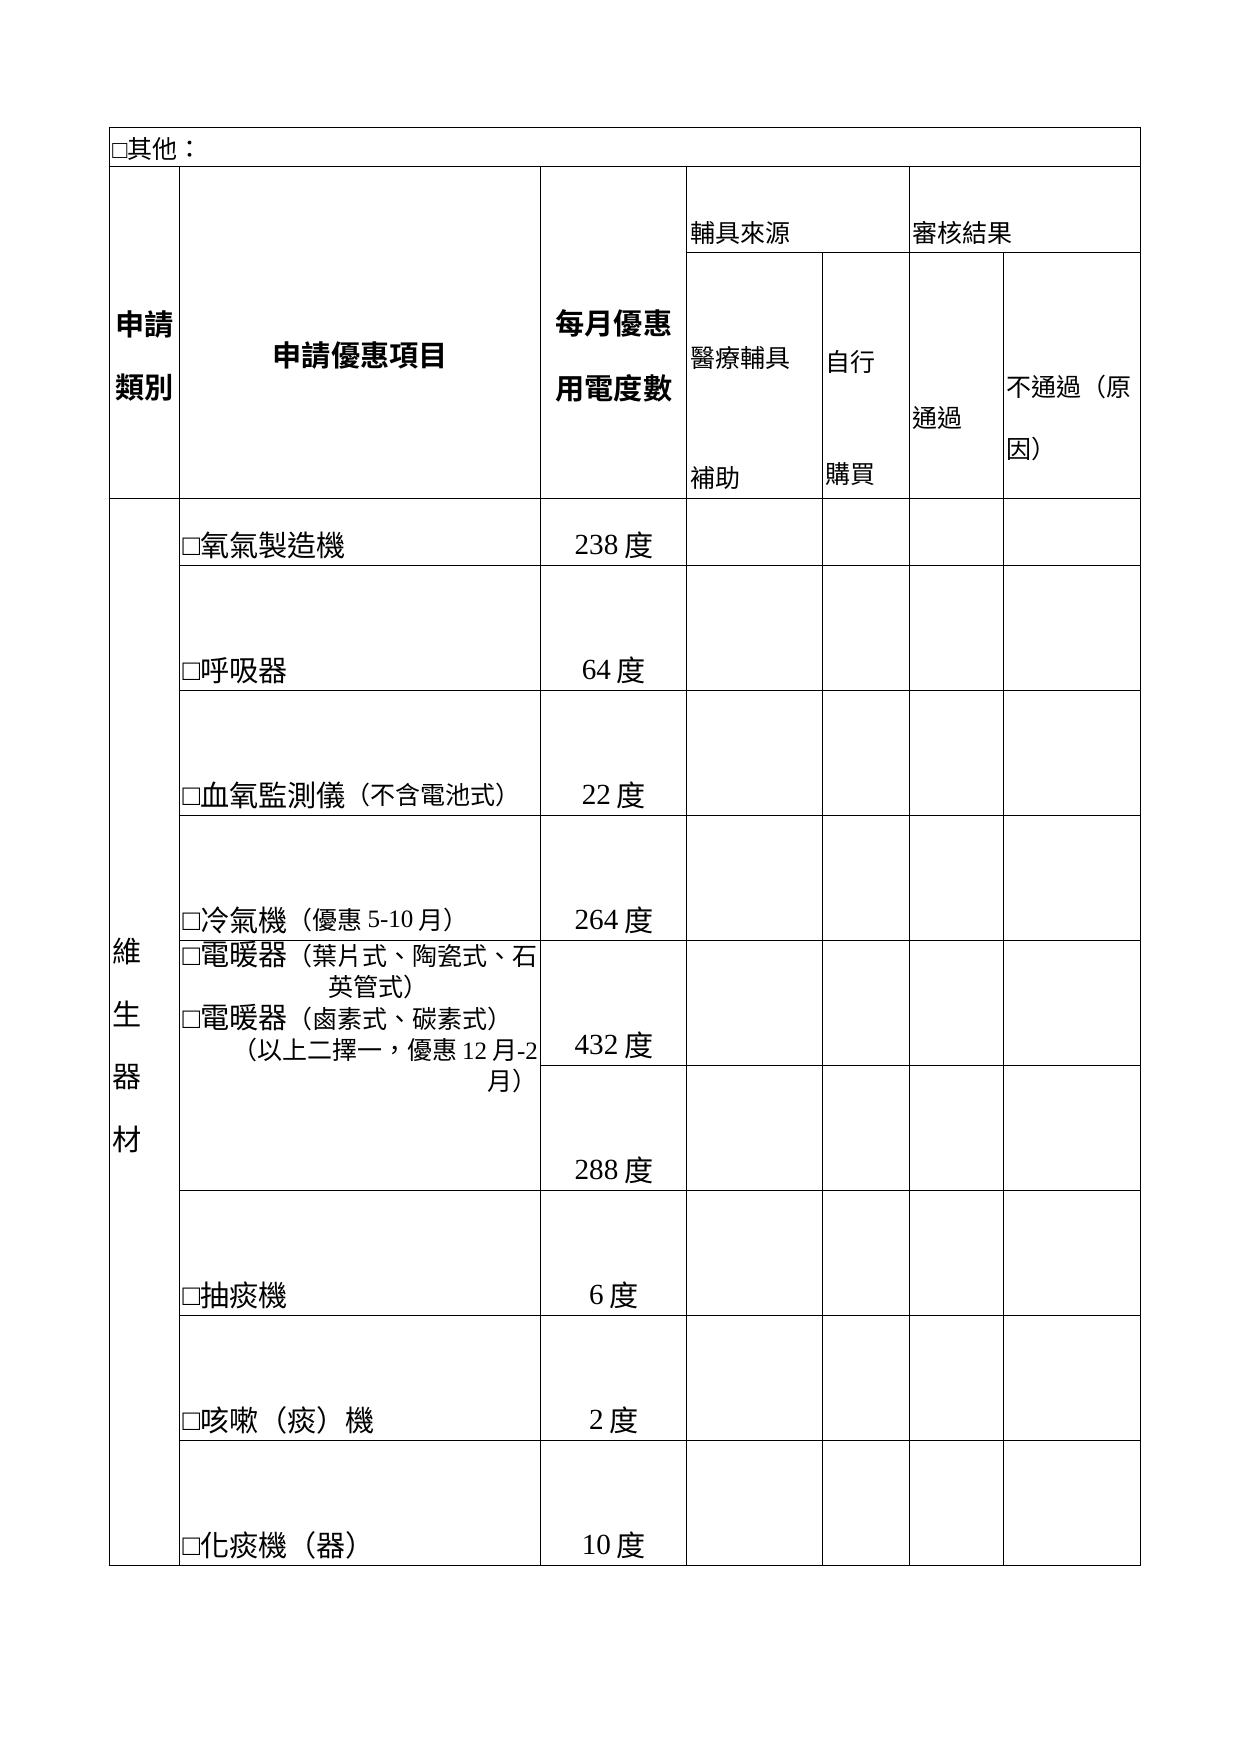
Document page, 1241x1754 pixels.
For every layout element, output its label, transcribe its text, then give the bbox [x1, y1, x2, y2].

table_cell [910, 941, 1003, 1064]
table_cell 通過 [910, 253, 1003, 498]
table_cell [910, 566, 1003, 689]
table_cell [1004, 941, 1140, 1064]
table_cell [687, 1066, 822, 1189]
table_cell [1004, 1191, 1140, 1314]
table_cell 264度 [541, 816, 686, 939]
table_cell 288度 [541, 1066, 686, 1189]
table_cell [910, 499, 1003, 564]
table_cell [1004, 1441, 1140, 1564]
table_cell □化痰機（器） [180, 1441, 540, 1564]
table_cell □咳嗽（痰）機 [180, 1316, 540, 1439]
table_cell 2度 [541, 1316, 686, 1439]
table_cell 自行 購買 [823, 253, 909, 498]
table_cell □抽痰機 [180, 1191, 540, 1314]
table_cell [1004, 1316, 1140, 1439]
table_cell [823, 941, 909, 1064]
table_cell [910, 1191, 1003, 1314]
table_cell □氧氣製造機 [180, 499, 540, 564]
table_cell 22度 [541, 691, 686, 814]
table_cell 輔具來源 [687, 167, 909, 252]
table_cell 10度 [541, 1441, 686, 1564]
table_cell 不通過（原因） [1004, 253, 1140, 498]
table_cell [910, 816, 1003, 939]
table_cell □其他： [110, 128, 1140, 166]
table_cell [687, 566, 822, 689]
table_cell □冷氣機（優惠5-10月） [180, 816, 540, 939]
table_cell [687, 691, 822, 814]
table_cell [823, 1066, 909, 1189]
table_cell [910, 1316, 1003, 1439]
table_cell [687, 499, 822, 564]
table_cell [823, 816, 909, 939]
table_cell 6度 [541, 1191, 686, 1314]
table_cell [823, 1441, 909, 1564]
table_cell [687, 1316, 822, 1439]
table_cell 維 生 器 材 [110, 499, 179, 1564]
table_cell [823, 499, 909, 564]
table_cell □血氧監測儀（不含電池式） [180, 691, 540, 814]
table_cell [1004, 816, 1140, 939]
table_cell [910, 1441, 1003, 1564]
table_cell 醫療輔具 補助 [687, 253, 822, 498]
table_cell [1004, 499, 1140, 564]
table_cell 64度 [541, 566, 686, 689]
table_cell 每月優惠 用電度數 [541, 167, 686, 498]
table_cell 申請優惠項目 [180, 167, 540, 498]
table_cell 432度 [541, 941, 686, 1064]
table_cell [1004, 566, 1140, 689]
table_cell [823, 1191, 909, 1314]
table_cell [823, 1316, 909, 1439]
table_cell 申請類別 [110, 167, 179, 498]
table_cell [687, 1191, 822, 1314]
table_cell 238度 [541, 499, 686, 564]
table_cell □呼吸器 [180, 566, 540, 689]
table_cell [910, 691, 1003, 814]
table_cell [1004, 691, 1140, 814]
table_cell □電暖器（葉片式、陶瓷式、石英管式） □電暖器（鹵素式、碳素式） （以上二擇一，優惠12月-2月） [180, 941, 540, 1189]
table_cell [910, 1066, 1003, 1189]
table_cell [687, 816, 822, 939]
table_cell [687, 1441, 822, 1564]
table_cell 審核結果 [910, 167, 1140, 252]
table_cell [823, 566, 909, 689]
table_cell [687, 941, 822, 1064]
table_cell [823, 691, 909, 814]
table_cell [1004, 1066, 1140, 1189]
